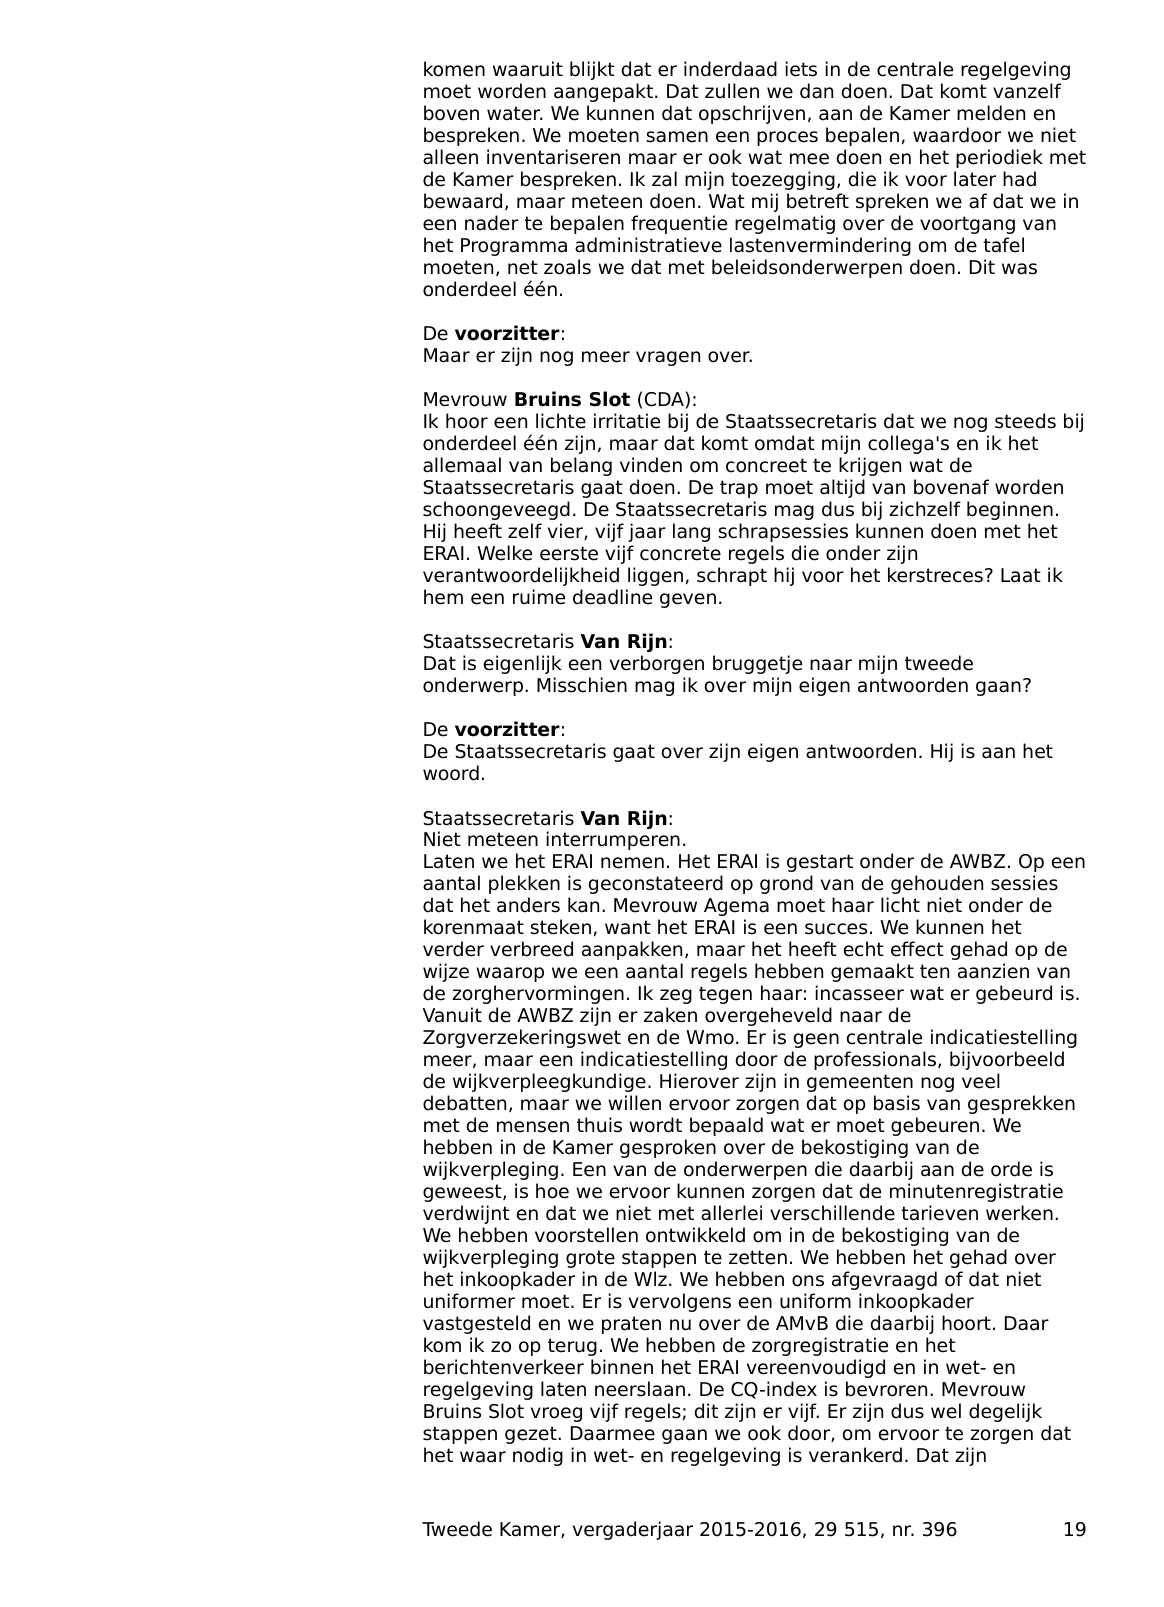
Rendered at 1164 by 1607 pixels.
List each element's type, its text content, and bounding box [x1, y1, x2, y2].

text Mevrouw Bruins Slot (CDA): [422, 389, 1087, 411]
text Dat is eigenlijk een verborgen bruggetje naar mijn tweede onderwerp. Misschien mag ik over mijn eigen antwoorden gaan? [422, 653, 1087, 697]
text Niet meteen interrumperen. [422, 829, 1087, 851]
text Maar er zijn nog meer vragen over. [422, 345, 1087, 367]
text Staatssecretaris Van Rijn: [422, 807, 1087, 829]
text De voorzitter: [422, 719, 1087, 741]
text De Staatssecretaris gaat over zijn eigen antwoorden. Hij is aan het woord. [422, 741, 1087, 785]
text Ik hoor een lichte irritatie bij de Staatssecretaris dat we nog steeds bij onderdeel één zijn, maar dat komt omdat mijn collega's en ik het allemaal van belang vinden om concreet te krijgen wat de Staatssecretaris gaat doen. De trap moet altijd van bovenaf worden schoongeveegd. De Staatssecretaris mag dus bij zichzelf beginnen. Hij heeft zelf vier, vijf jaar lang schrapsessies kunnen doen met het ERAI. Welke eerste vijf concrete regels die onder zijn verantwoordelijkheid liggen, schrapt hij voor het kerstreces? Laat ik hem een ruime deadline geven. [422, 411, 1087, 609]
text De voorzitter: [422, 323, 1087, 345]
text Laten we het ERAI nemen. Het ERAI is gestart onder de AWBZ. Op een aantal plekken is geconstateerd op grond van de gehouden sessies dat het anders kan. Mevrouw Agema moet haar licht niet onder de korenmaat steken, want het ERAI is een succes. We kunnen het verder verbreed aanpakken, maar het heeft echt effect gehad op de wijze waarop we een aantal regels hebben gemaakt ten aanzien van de zorghervormingen. Ik zeg tegen haar: incasseer wat er gebeurd is. Vanuit de AWBZ zijn er zaken overgeheveld naar de Zorgverzekeringswet en de Wmo. Er is geen centrale indicatiestelling meer, maar een indicatiestelling door de professionals, bijvoorbeeld de wijkverpleegkundige. Hierover zijn in gemeenten nog veel debatten, maar we willen ervoor zorgen dat op basis van gesprekken met de mensen thuis wordt bepaald wat er moet gebeuren. We hebben in de Kamer gesproken over de bekostiging van de wijkverpleging. Een van de onderwerpen die daarbij aan de orde is geweest, is hoe we ervoor kunnen zorgen dat de minutenregistratie verdwijnt en dat we niet met allerlei verschillende tarieven werken. We hebben voorstellen ontwikkeld om in de bekostiging van de wijkverpleging grote stappen te zetten. We hebben het gehad over het inkoopkader in de Wlz. We hebben ons afgevraagd of dat niet uniformer moet. Er is vervolgens een uniform inkoopkader vastgesteld en we praten nu over de AMvB die daarbij hoort. Daar kom ik zo op terug. We hebben de zorgregistratie en het berichtenverkeer binnen het ERAI vereenvoudigd en in wet- en regelgeving laten neerslaan. De CQ-index is bevroren. Mevrouw Bruins Slot vroeg vijf regels; dit zijn er vijf. Er zijn dus wel degelijk stappen gezet. Daarmee gaan we ook door, om ervoor te zorgen dat het waar nodig in wet- en regelgeving is verankerd. Dat zijn [422, 851, 1087, 1467]
text komen waaruit blijkt dat er inderdaad iets in de centrale regelgeving moet worden aangepakt. Dat zullen we dan doen. Dat komt vanzelf boven water. We kunnen dat opschrijven, aan de Kamer melden en bespreken. We moeten samen een proces bepalen, waardoor we niet alleen inventariseren maar er ook wat mee doen en het periodiek met de Kamer bespreken. Ik zal mijn toezegging, die ik voor later had bewaard, maar meteen doen. Wat mij betreft spreken we af dat we in een nader te bepalen frequentie regelmatig over de voortgang van het Programma administratieve lastenvermindering om de tafel moeten, net zoals we dat met beleidsonderwerpen doen. Dit was onderdeel één. [422, 59, 1087, 301]
text Staatssecretaris Van Rijn: [422, 631, 1087, 653]
